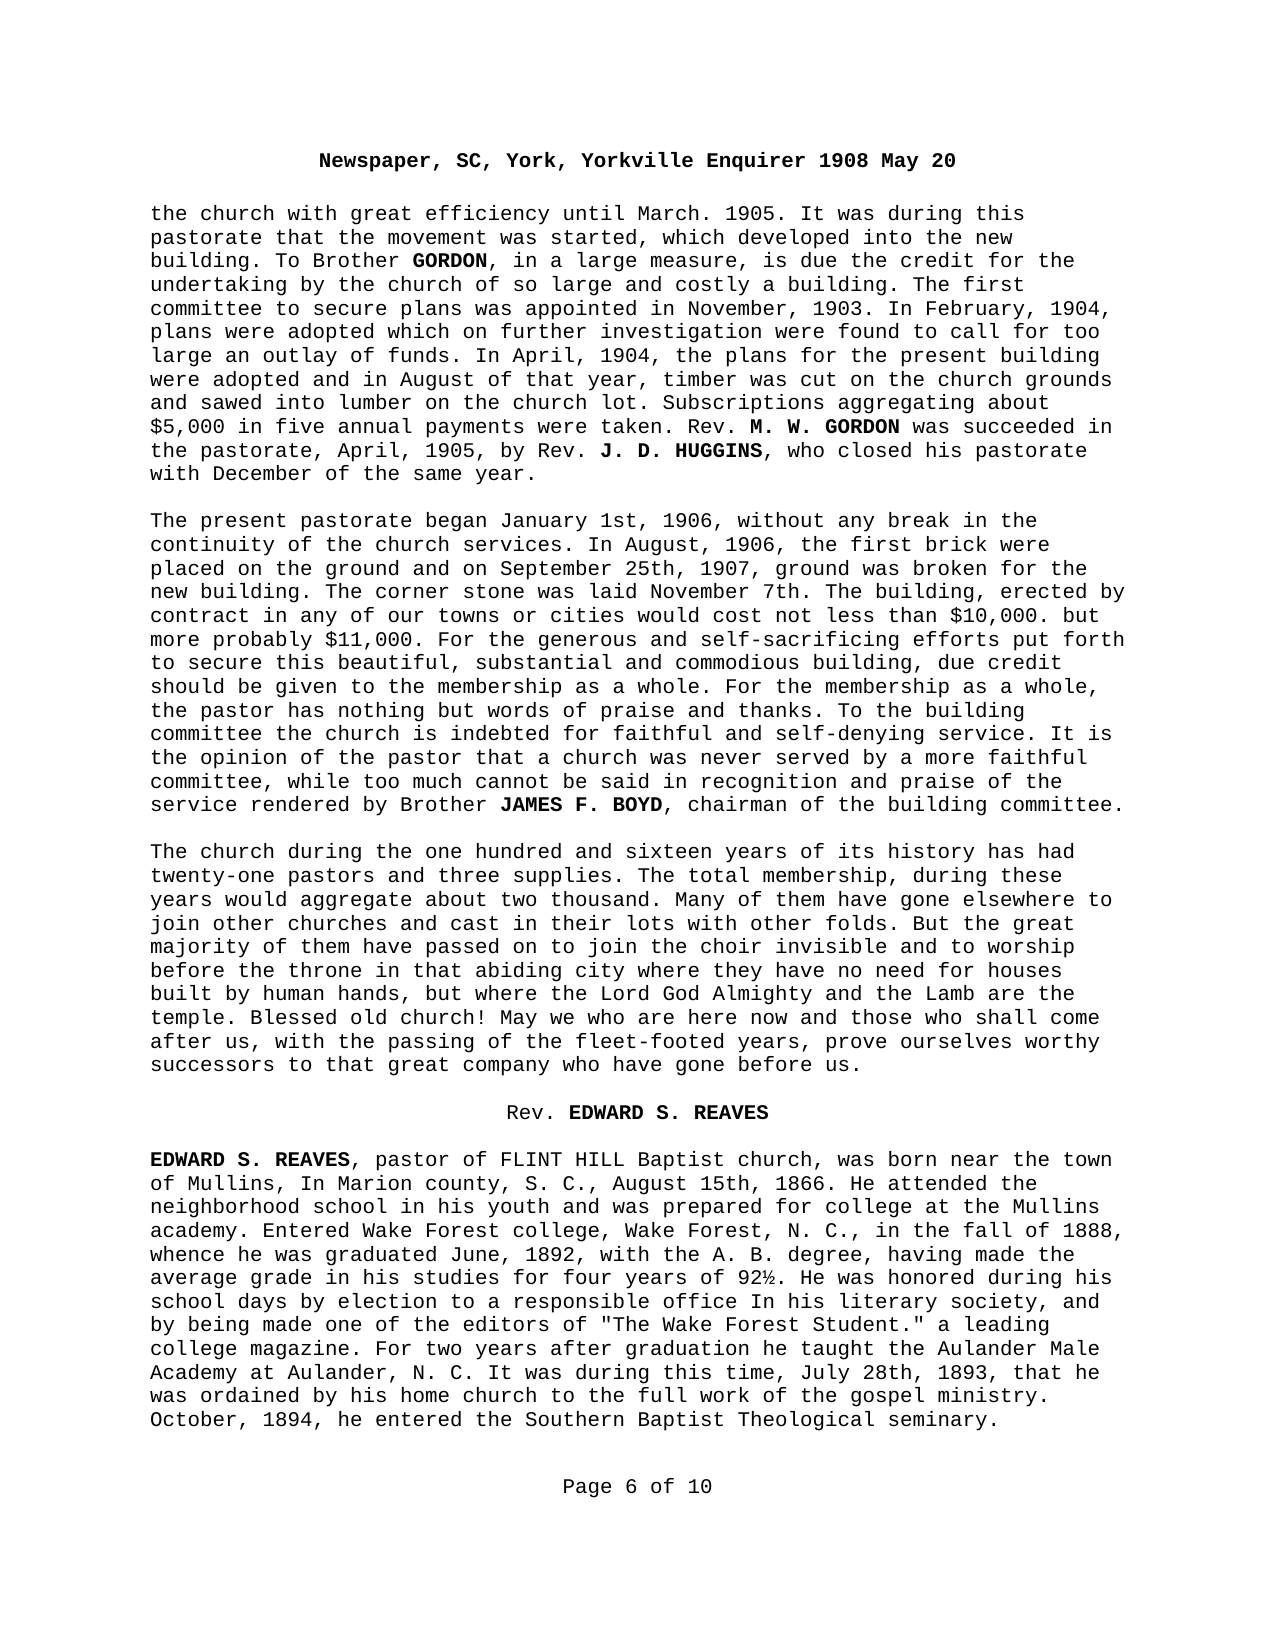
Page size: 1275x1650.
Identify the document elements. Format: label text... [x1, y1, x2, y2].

text The church during the one hundred and sixteen years of its history has had twenty-one pastors and three supplies. The total membership, during these years would aggregate about two thousand. Many of them have gone elsewhere to join other churches and cast in their lots with other folds. But the great majority of them have passed on to join the choir invisible and to worship before the throne in that abiding city where they have no need for houses built by human hands, but where the Lord God Almighty and the Lamb are the temple. Blessed old church! May we who are here now and those who shall come after us, with the passing of the fleet-footed years, prove ourselves worthy successors to that great company who have gone before us. [150, 842, 1125, 1078]
text Edward S. Reaves, pastor of Flint Hill Baptist church, was born near the town of Mullins, In Marion county, S. C., August 15th, 1866. He attended the neighborhood school in his youth and was prepared for college at the Mullins academy. Entered Wake Forest college, Wake Forest, N. C., in the fall of 1888, whence he was graduated June, 1892, with the A. B. degree, having made the average grade in his studies for four years of 92½. He was honored during his school days by election to a responsible office In his literary society, and by being made one of the editors of "The Wake Forest Student." a leading college magazine. For two years after graduation he taught the Aulander Male Academy at Aulander, N. C. It was during this time, July 28th, 1893, that he was ordained by his home church to the full work of the gospel ministry. October, 1894, he entered the Southern Baptist Theological seminary. [150, 1149, 1125, 1433]
text The present pastorate began January 1st, 1906, without any break in the continuity of the church services. In August, 1906, the first brick were placed on the ground and on September 25th, 1907, ground was broken for the new building. The corner stone was laid November 7th. The building, erected by contract in any of our towns or cities would cost not less than $10,000. but more probably $11,000. For the generous and self-sacrificing efforts put forth to secure this beautiful, substantial and commodious building, due credit should be given to the membership as a whole. For the membership as a whole, the pastor has nothing but words of praise and thanks. To the building committee the church is indebted for faithful and self-denying service. It is the opinion of the pastor that a church was never served by a more faithful committee, while too much cannot be said in recognition and praise of the service rendered by Brother James F. Boyd, chairman of the building committee. [150, 511, 1125, 818]
text the church with great efficiency until March. 1905. It was during this pastorate that the movement was started, which developed into the new building. To Brother Gordon, in a large measure, is due the credit for the undertaking by the church of so large and costly a building. The first committee to secure plans was appointed in November, 1903. In February, 1904, plans were adopted which on further investigation were found to call for too large an outlay of funds. In April, 1904, the plans for the present building were adopted and in August of that year, timber was cut on the church grounds and sawed into lumber on the church lot. Subscriptions aggregating about $5,000 in five annual payments were taken. Rev. M. W. Gordon was succeeded in the pastorate, April, 1905, by Rev. J. D. Huggins, who closed his pastorate with December of the same year. [150, 203, 1125, 487]
text Rev. EDWARD S. Reaves [150, 1102, 1125, 1125]
